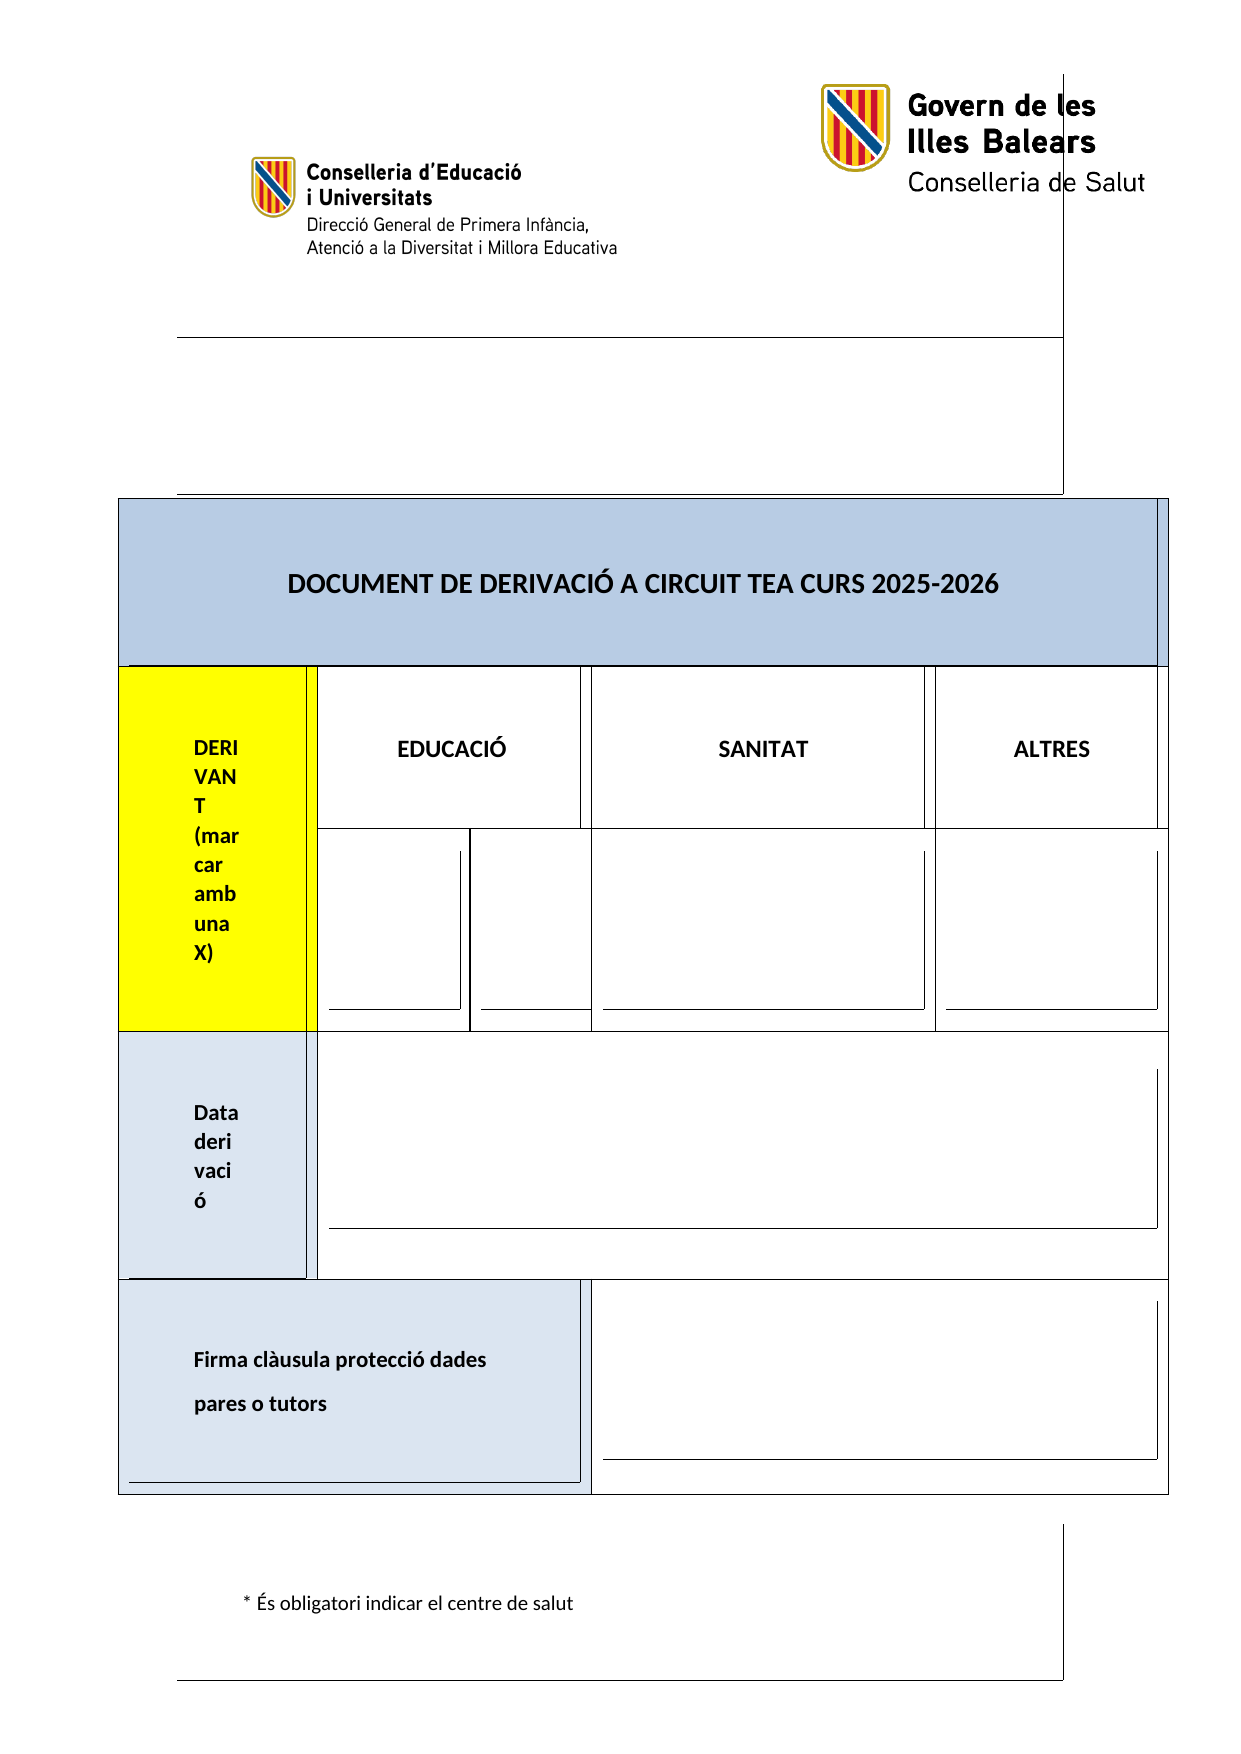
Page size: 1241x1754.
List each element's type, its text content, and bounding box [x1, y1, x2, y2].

table_cell [1158, 667, 1168, 828]
table_cell SANITAT [592, 667, 924, 828]
table_header DOCUMENT DE DERIVACIÓ A CIRCUIT TEA CURS 2025-2026 [119, 499, 1157, 666]
table_cell EDUCACIÓ [318, 667, 580, 828]
table_header [1158, 499, 1168, 666]
table_cell [592, 829, 935, 1031]
table_cell [318, 829, 469, 1031]
table_cell Data derivació [119, 1032, 306, 1278]
table_cell [471, 829, 591, 1031]
table_cell [581, 667, 591, 828]
table_cell [925, 667, 935, 828]
table_cell DERIVANT (marcar amb una X) [119, 667, 306, 1031]
table_cell ALTRES [936, 667, 1157, 828]
table_cell [318, 1032, 1168, 1278]
table_cell Firma clàusula protecció dades pares o tutors [119, 1280, 591, 1494]
table_cell [307, 667, 317, 1031]
table_cell [307, 1032, 317, 1278]
table_cell [936, 829, 1168, 1031]
table_cell [592, 1280, 1168, 1494]
